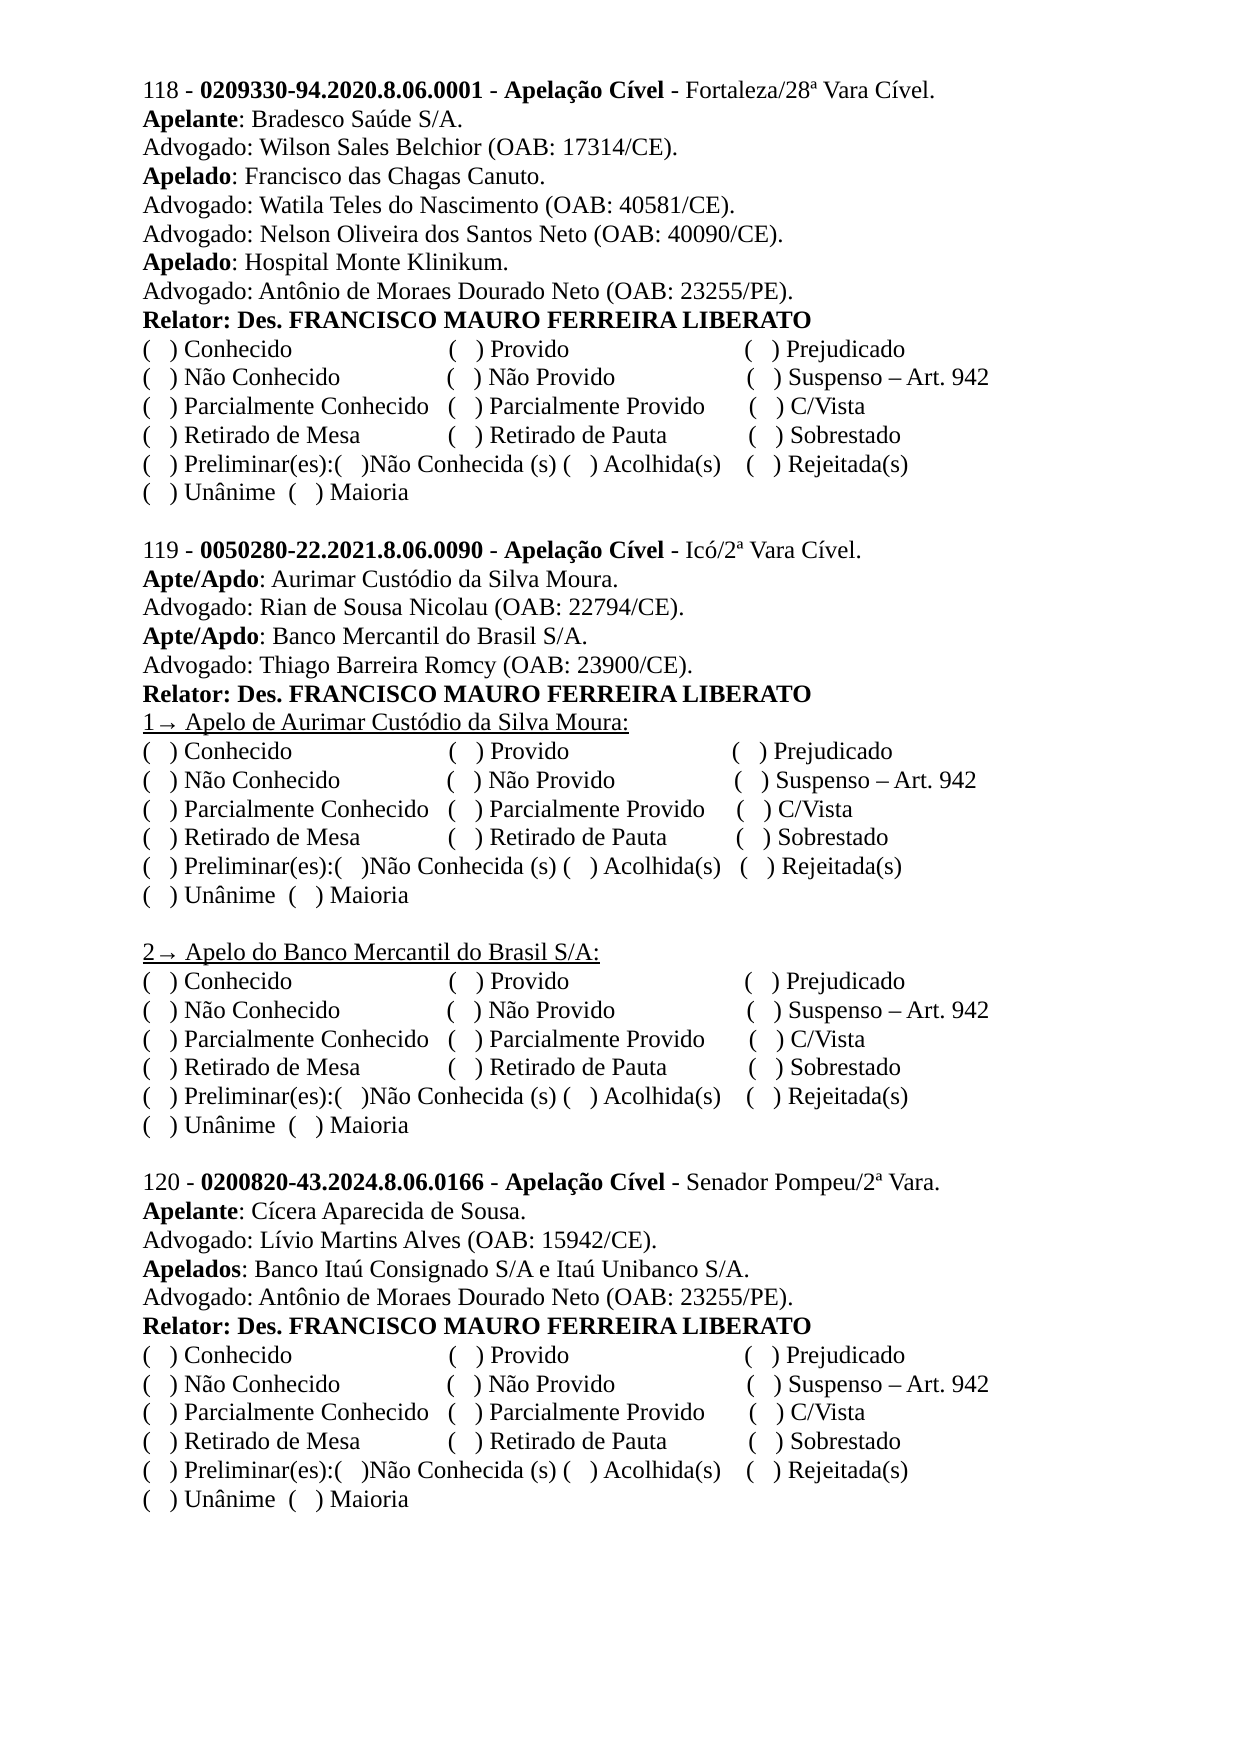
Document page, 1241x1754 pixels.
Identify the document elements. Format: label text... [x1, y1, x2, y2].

text Advogado: Watila Teles do Nascimento (OAB: 40581/CE). [142, 190, 1141, 219]
text ( ) Unânime ( ) Maioria [142, 1484, 1158, 1512]
text Apte/Apdo: Banco Mercantil do Brasil S/A. [142, 621, 1141, 650]
text ( ) Preliminar(es):( )Não Conhecida (s) ( ) Acolhida(s) ( ) Rejeitada(s) [142, 1081, 1158, 1110]
text 119 - 0050280-22.2021.8.06.0090 - Apelação Cível - Icó/2ª Vara Cível. [142, 535, 1141, 564]
text Relator: Des. FRANCISCO MAURO FERREIRA LIBERATO [142, 1311, 1141, 1340]
text 120 - 0200820-43.2024.8.06.0166 - Apelação Cível - Senador Pompeu/2ª Vara. [142, 1167, 1141, 1196]
text 2→ Apelo do Banco Mercantil do Brasil S/A: [142, 937, 1141, 966]
text ( ) Preliminar(es):( )Não Conhecida (s) ( ) Acolhida(s) ( ) Rejeitada(s) [142, 1455, 1158, 1484]
text Apelante: Cícera Aparecida de Sousa. [142, 1196, 1141, 1225]
text 118 - 0209330-94.2020.8.06.0001 - Apelação Cível - Fortaleza/28ª Vara Cível. [142, 75, 1141, 104]
text ( ) Unânime ( ) Maioria [142, 880, 1158, 909]
text ( ) Unânime ( ) Maioria [142, 1110, 1158, 1139]
text Advogado: Antônio de Moraes Dourado Neto (OAB: 23255/PE). [142, 1282, 1141, 1311]
text Relator: Des. FRANCISCO MAURO FERREIRA LIBERATO [142, 679, 1141, 707]
text ( ) Não Conhecido ( ) Não Provido ( ) Suspenso – Art. 942 [142, 995, 1158, 1024]
text ( ) Conhecido ( ) Provido ( ) Prejudicado [142, 334, 1141, 362]
text ( ) Preliminar(es):( )Não Conhecida (s) ( ) Acolhida(s) ( ) Rejeitada(s) [142, 449, 1158, 477]
text Apelado: Hospital Monte Klinikum. [142, 247, 1141, 276]
text Advogado: Antônio de Moraes Dourado Neto (OAB: 23255/PE). [142, 276, 1141, 305]
text ( ) Parcialmente Conhecido ( ) Parcialmente Provido ( ) C/Vista [142, 391, 1158, 420]
text ( ) Unânime ( ) Maioria [142, 477, 1158, 506]
text ( ) Conhecido ( ) Provido ( ) Prejudicado [142, 966, 1141, 995]
text ( ) Não Conhecido ( ) Não Provido ( ) Suspenso – Art. 942 [142, 362, 1158, 391]
text Relator: Des. FRANCISCO MAURO FERREIRA LIBERATO [142, 305, 1141, 334]
text Apelados: Banco Itaú Consignado S/A e Itaú Unibanco S/A. [142, 1254, 1141, 1282]
text ( ) Retirado de Mesa ( ) Retirado de Pauta ( ) Sobrestado [142, 822, 1158, 851]
text ( ) Conhecido ( ) Provido ( ) Prejudicado [142, 1340, 1141, 1369]
text ( ) Parcialmente Conhecido ( ) Parcialmente Provido ( ) C/Vista [142, 794, 1158, 822]
text Advogado: Rian de Sousa Nicolau (OAB: 22794/CE). [142, 592, 1141, 621]
text Advogado: Lívio Martins Alves (OAB: 15942/CE). [142, 1225, 1141, 1254]
text ( ) Preliminar(es):( )Não Conhecida (s) ( ) Acolhida(s) ( ) Rejeitada(s) [142, 851, 1158, 880]
text Apte/Apdo: Aurimar Custódio da Silva Moura. [142, 564, 1141, 592]
text ( ) Retirado de Mesa ( ) Retirado de Pauta ( ) Sobrestado [142, 1426, 1158, 1455]
text ( ) Parcialmente Conhecido ( ) Parcialmente Provido ( ) C/Vista [142, 1397, 1158, 1426]
text Advogado: Wilson Sales Belchior (OAB: 17314/CE). [142, 132, 1141, 161]
text ( ) Parcialmente Conhecido ( ) Parcialmente Provido ( ) C/Vista [142, 1024, 1158, 1052]
text ( ) Não Conhecido ( ) Não Provido ( ) Suspenso – Art. 942 [142, 1369, 1158, 1397]
text ( ) Não Conhecido ( ) Não Provido ( ) Suspenso – Art. 942 [142, 765, 1158, 794]
text Advogado: Thiago Barreira Romcy (OAB: 23900/CE). [142, 650, 1141, 679]
text Apelante: Bradesco Saúde S/A. [142, 104, 1141, 132]
text 1→ Apelo de Aurimar Custódio da Silva Moura: [142, 707, 1141, 736]
text Apelado: Francisco das Chagas Canuto. [142, 161, 1141, 190]
text ( ) Conhecido ( ) Provido ( ) Prejudicado [142, 736, 1141, 765]
text Advogado: Nelson Oliveira dos Santos Neto (OAB: 40090/CE). [142, 219, 1141, 247]
text ( ) Retirado de Mesa ( ) Retirado de Pauta ( ) Sobrestado [142, 1052, 1158, 1081]
text ( ) Retirado de Mesa ( ) Retirado de Pauta ( ) Sobrestado [142, 420, 1158, 449]
